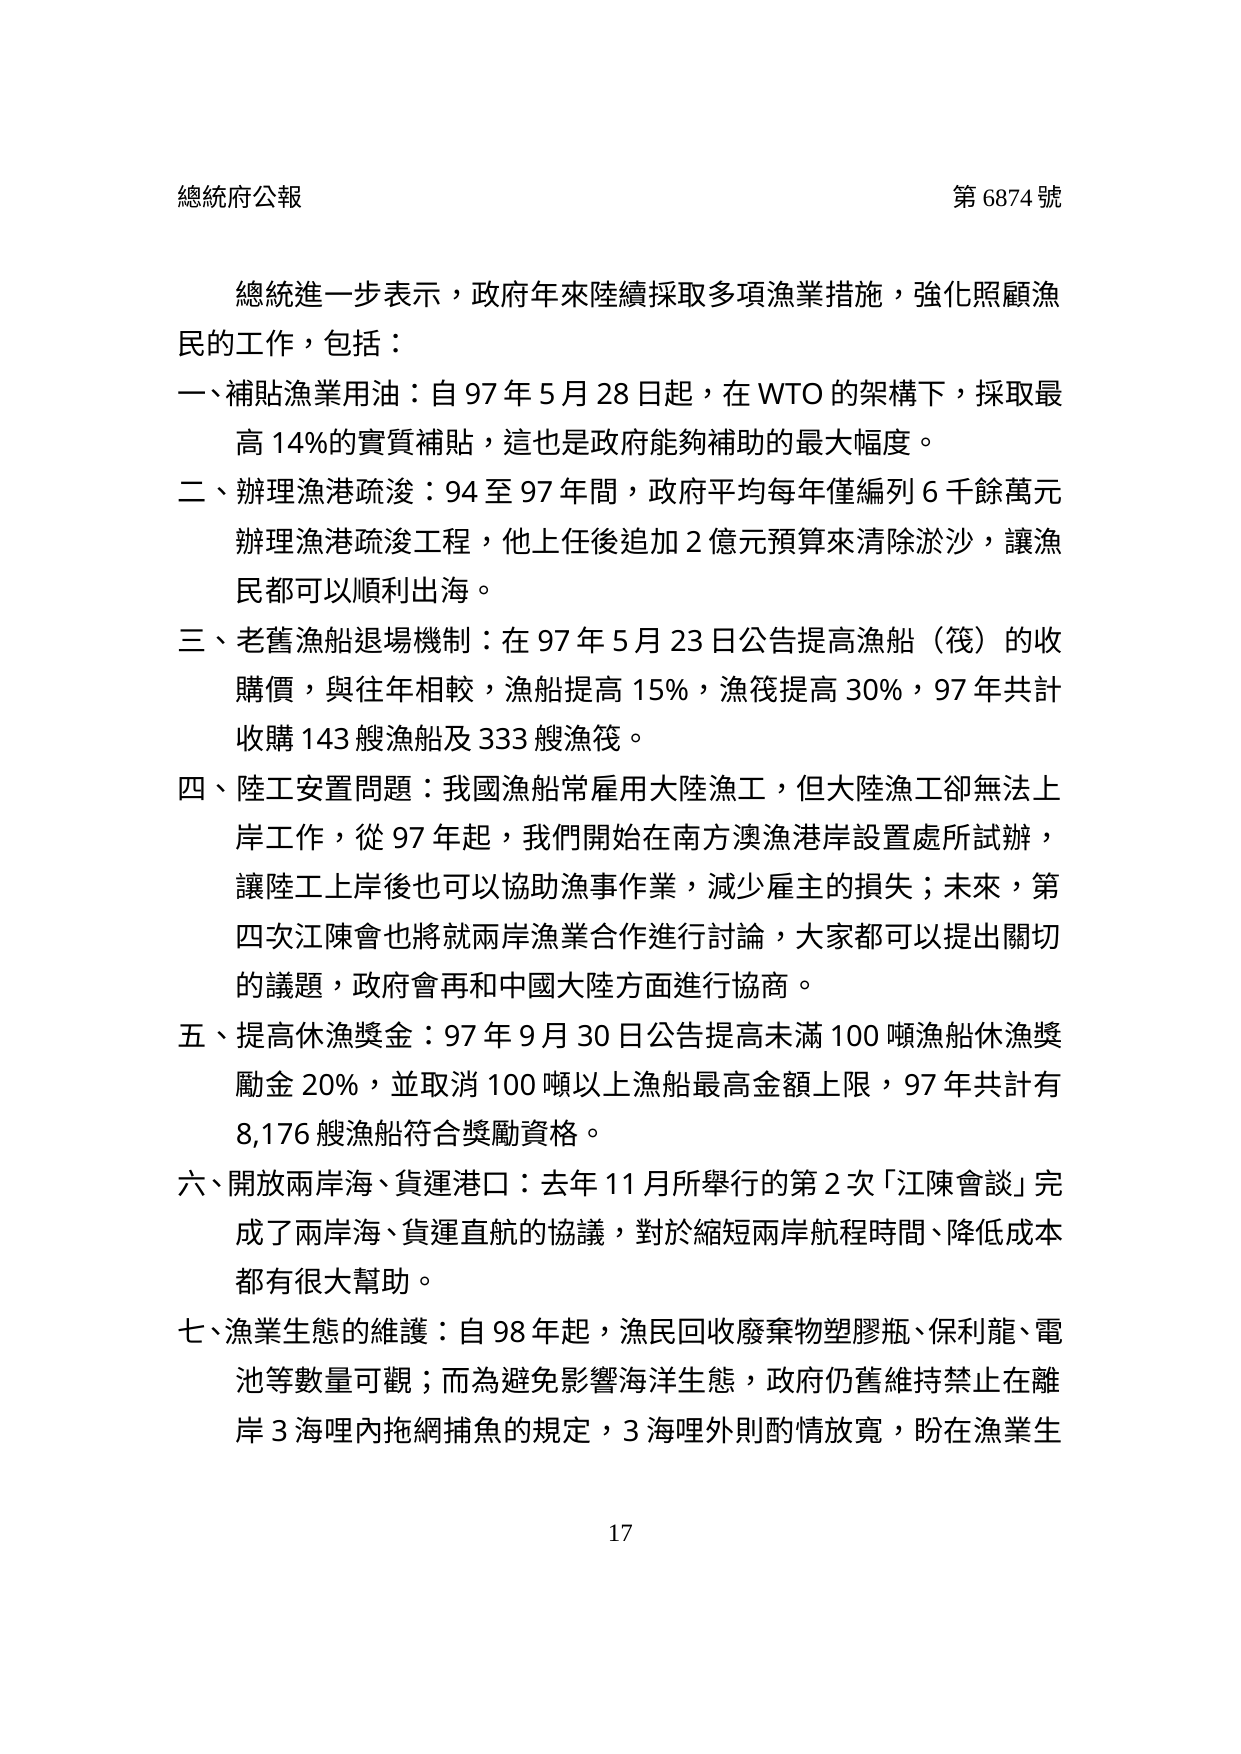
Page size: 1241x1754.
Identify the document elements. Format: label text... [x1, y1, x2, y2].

text 四、陸工安置問題：我國漁船常雇用大陸漁工，但大陸漁工卻無法上岸工作，從97年起，我們開始在南方澳漁港岸設置處所試辦，讓陸工上岸後也可以協助漁事作業，減少雇主的損失；未來，第四次江陳會也將就兩岸漁業合作進行討論，大家都可以提出關切的議題，政府會再和中國大陸方面進行協商。 [177, 759, 1063, 1006]
text 六、開放兩岸海、貨運港口：去年11月所舉行的第2次「江陳會談」完成了兩岸海、貨運直航的協議，對於縮短兩岸航程時間、降低成本都有很大幫助。 [177, 1154, 1063, 1303]
text 一、補貼漁業用油：自97年5月28日起，在WTO的架構下，採取最高14%的實質補貼，這也是政府能夠補助的最大幅度。 [177, 364, 1063, 463]
text 三、老舊漁船退場機制：在97年5月23日公告提高漁船（筏）的收購價，與往年相較，漁船提高15%，漁筏提高30%，97年共計收購143艘漁船及333艘漁筏。 [177, 611, 1063, 759]
text 總統進一步表示，政府年來陸續採取多項漁業措施，強化照顧漁民的工作，包括： [177, 266, 1063, 364]
text 七、漁業生態的維護：自98年起，漁民回收廢棄物塑膠瓶、保利龍、電池等數量可觀；而為避免影響海洋生態，政府仍舊維持禁止在離岸3海哩內拖網捕魚的規定，3海哩外則酌情放寬，盼在漁業生 [177, 1303, 1063, 1451]
text 五、提高休漁獎金：97年9月30日公告提高未滿100噸漁船休漁獎勵金20%，並取消100噸以上漁船最高金額上限，97年共計有8,176艘漁船符合獎勵資格。 [177, 1006, 1063, 1154]
text 二、辦理漁港疏浚：94至97年間，政府平均每年僅編列6千餘萬元辦理漁港疏浚工程，他上任後追加2億元預算來清除淤沙，讓漁民都可以順利出海。 [177, 463, 1063, 611]
